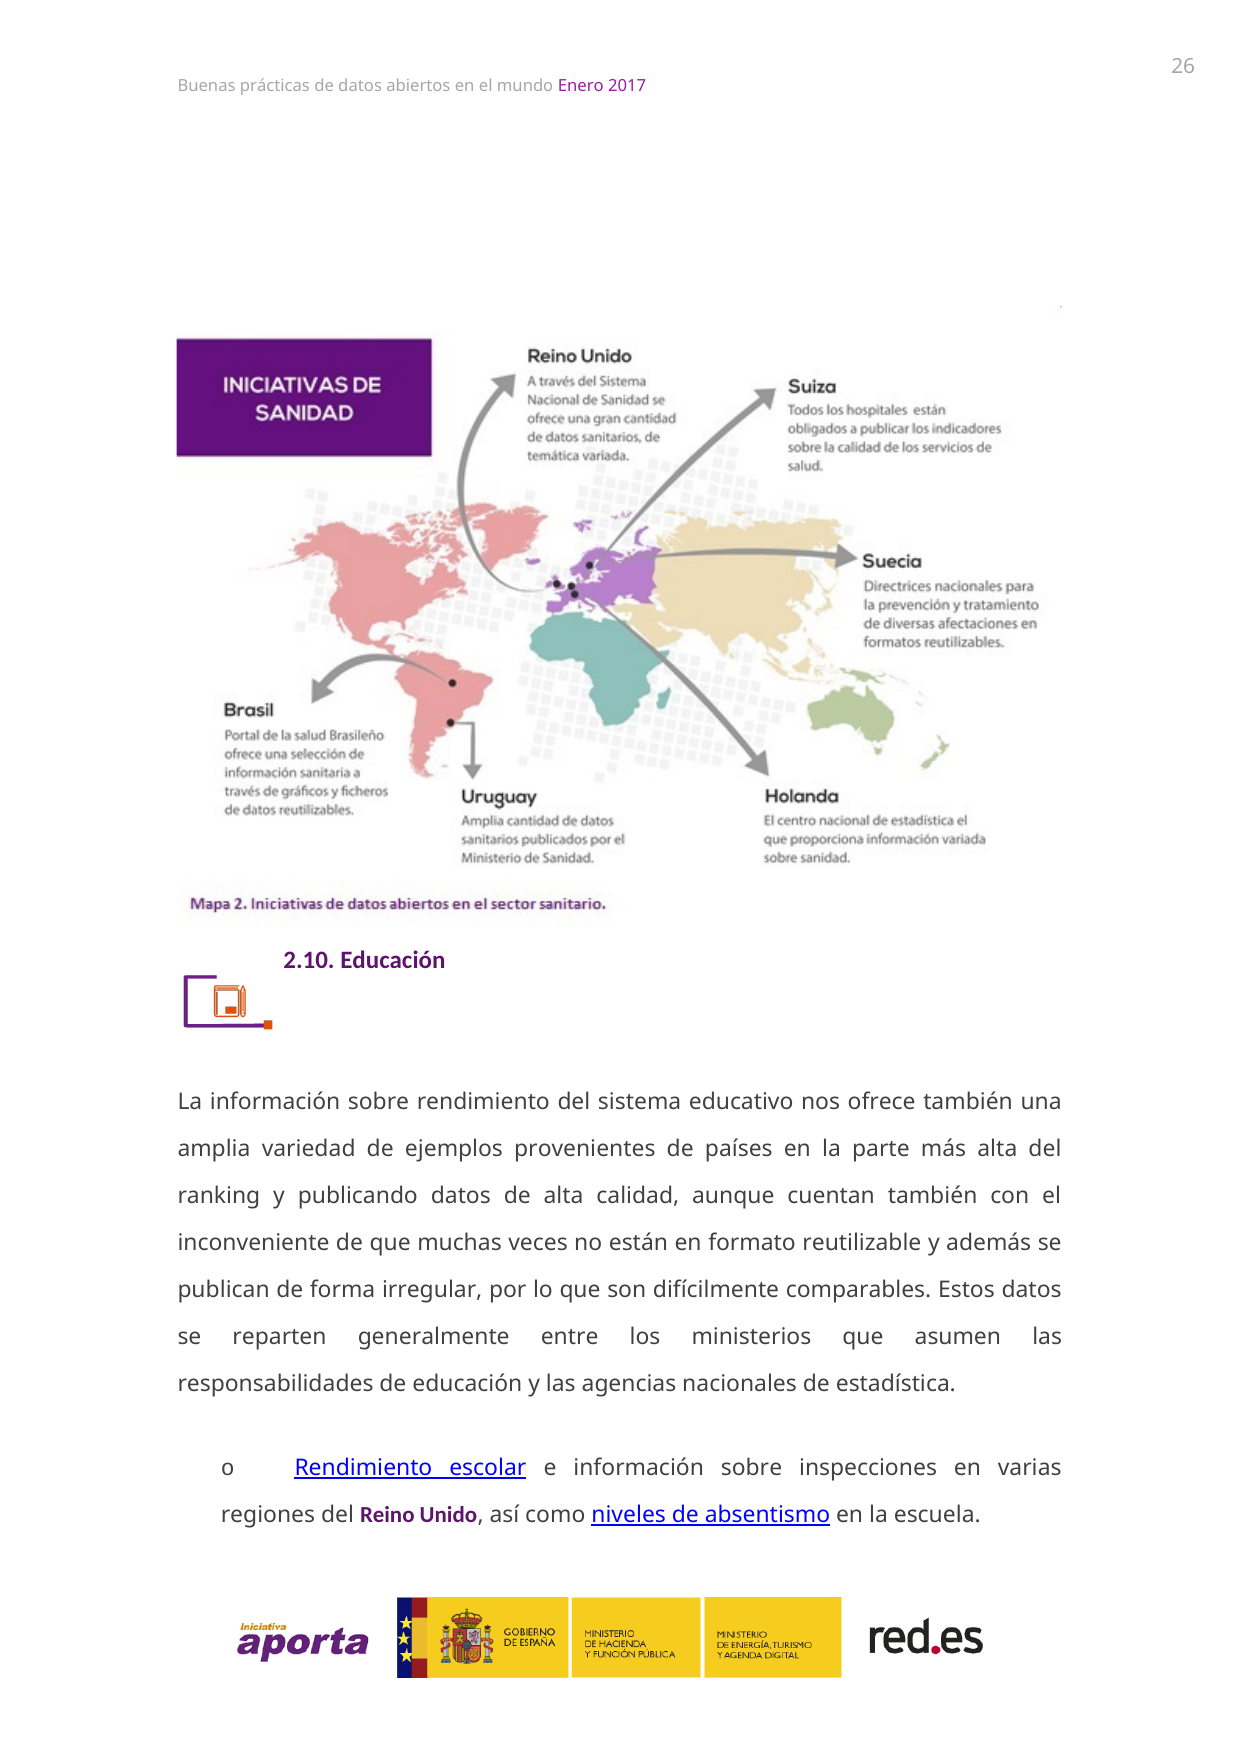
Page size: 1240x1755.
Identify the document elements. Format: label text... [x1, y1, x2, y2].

text La información sobre rendimiento del sistema educativo nos ofrece también una amplia variedad de ejemplos provenientes de países en la parte más alta del ranking y publicando datos de alta calidad, aunque cuentan también con el inconveniente de que muchas veces no están en formato reutilizable y además se publican de forma irregular, por lo que son difícilmente comparables. Estos datos se reparten generalmente entre los ministerios que asumen las responsabilidades de educación y las agencias nacionales de estadística. [177, 1085, 1062, 1398]
list Rendimiento escolar e información sobre inspecciones en varias regiones del Reino Unido, así como niveles de absentismo en la escuela. [221, 1451, 825, 1529]
text 2.10. Educación [177, 928, 1062, 1032]
